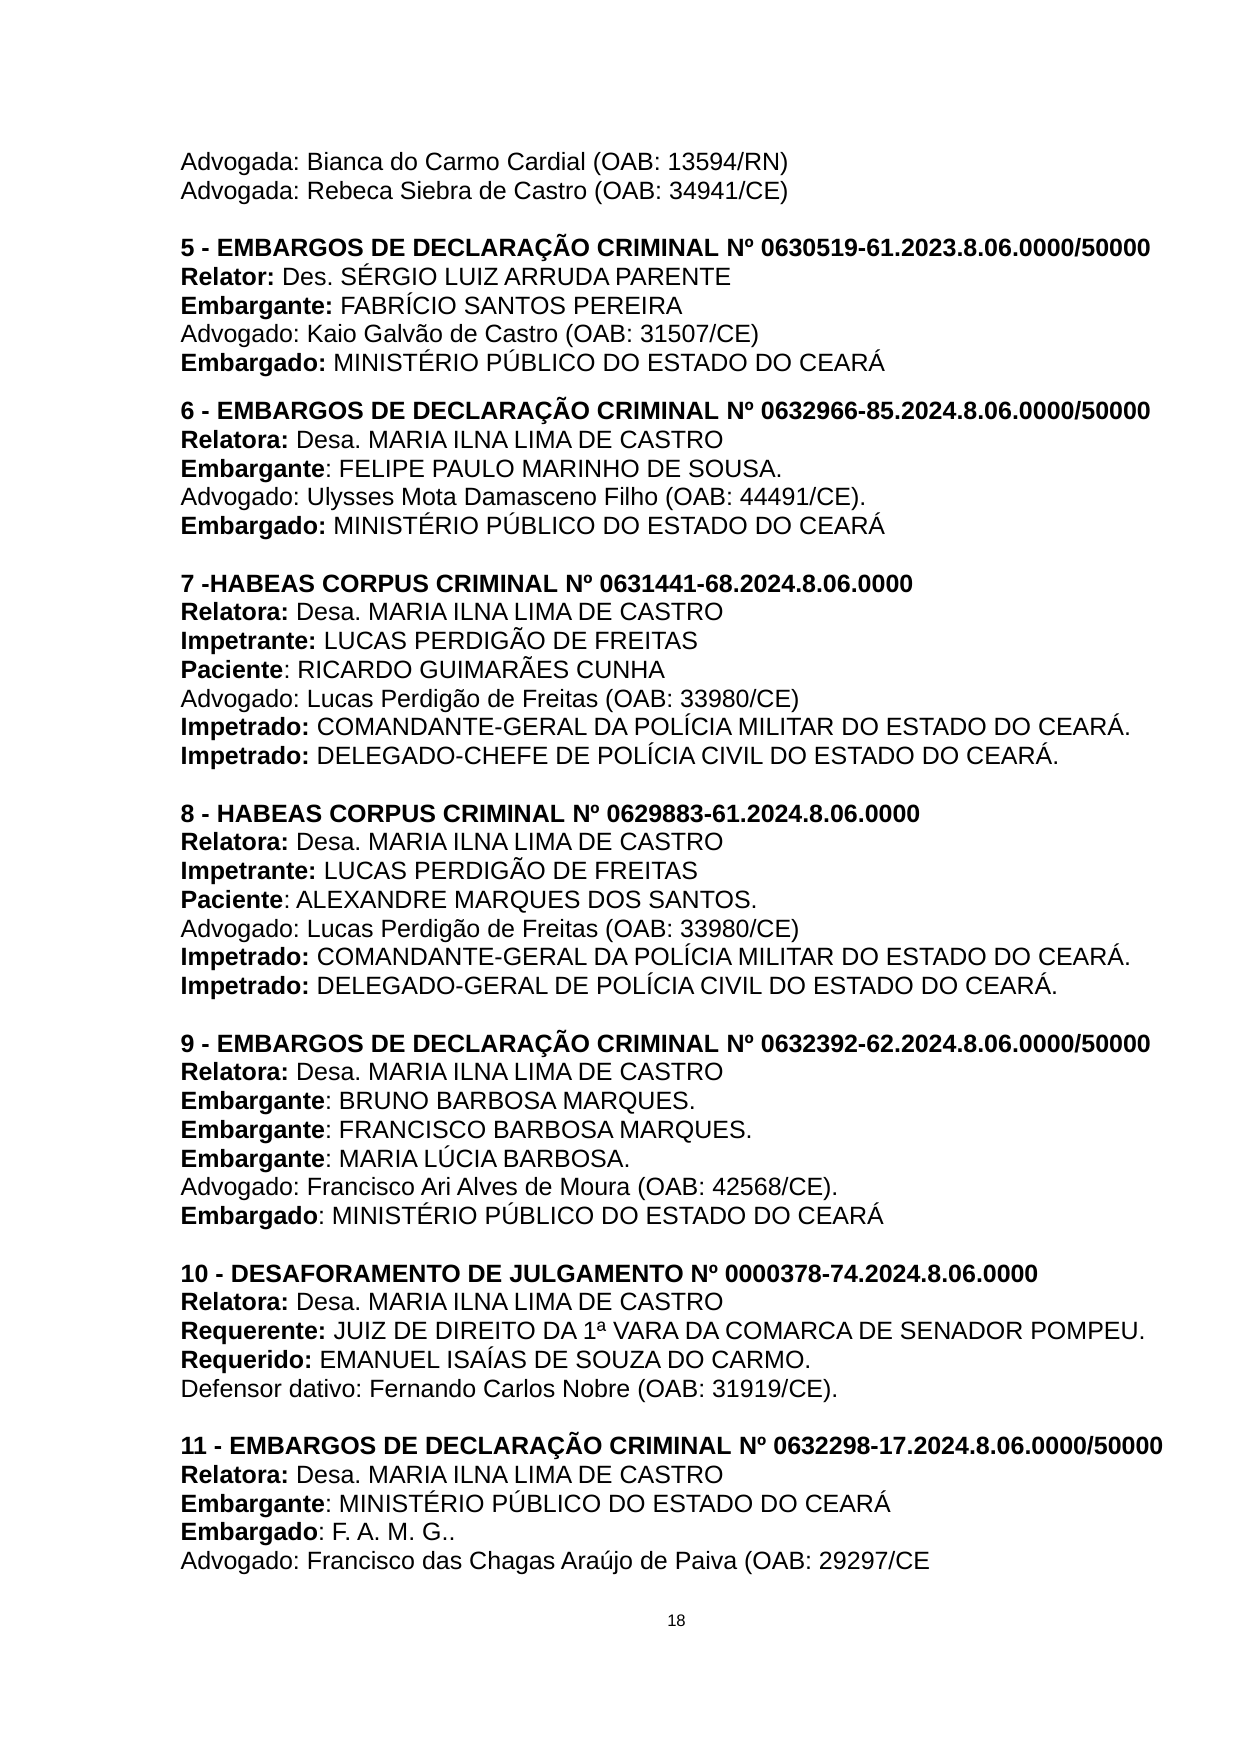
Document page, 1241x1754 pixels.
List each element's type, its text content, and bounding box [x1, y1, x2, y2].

text Embargado: F. A. M. G.. [180, 1517, 1172, 1546]
text Advogado: Lucas Perdigão de Freitas (OAB: 33980/CE) [180, 683, 1172, 712]
text Impetrado: DELEGADO-GERAL DE POLÍCIA CIVIL DO ESTADO DO CEARÁ. [180, 971, 1172, 1000]
text Impetrado: DELEGADO-CHEFE DE POLÍCIA CIVIL DO ESTADO DO CEARÁ. [180, 741, 1172, 770]
text Impetrante: LUCAS PERDIGÃO DE FREITAS [180, 626, 1172, 655]
text Advogada: Bianca do Carmo Cardial (OAB: 13594/RN) [180, 147, 1172, 176]
text Paciente: RICARDO GUIMARÃES CUNHA [180, 655, 1172, 683]
text Embargante: FELIPE PAULO MARINHO DE SOUSA. [180, 453, 1172, 482]
text Advogado: Francisco Ari Alves de Moura (OAB: 42568/CE). [180, 1172, 1172, 1201]
text 6 - EMBARGOS DE DECLARAÇÃO CRIMINAL Nº 0632966-85.2024.8.06.0000/50000 [180, 396, 1172, 425]
text Embargante: MARIA LÚCIA BARBOSA. [180, 1143, 1172, 1172]
text 5 - EMBARGOS DE DECLARAÇÃO CRIMINAL Nº 0630519-61.2023.8.06.0000/50000 [180, 233, 1172, 262]
text 9 - EMBARGOS DE DECLARAÇÃO CRIMINAL Nº 0632392-62.2024.8.06.0000/50000 [180, 1028, 1172, 1057]
text Relatora: Desa. MARIA ILNA LIMA DE CASTRO [180, 597, 1172, 626]
text Advogada: Rebeca Siebra de Castro (OAB: 34941/CE) [180, 176, 1172, 204]
text Embargado: MINISTÉRIO PÚBLICO DO ESTADO DO CEARÁ [180, 1201, 1172, 1230]
text Relatora: Desa. MARIA ILNA LIMA DE CASTRO [180, 827, 1172, 856]
text Advogado: Francisco das Chagas Araújo de Paiva (OAB: 29297/CE [180, 1546, 1172, 1575]
text Paciente: ALEXANDRE MARQUES DOS SANTOS. [180, 885, 1172, 913]
text Impetrante: LUCAS PERDIGÃO DE FREITAS [180, 856, 1172, 885]
text Impetrado: COMANDANTE-GERAL DA POLÍCIA MILITAR DO ESTADO DO CEARÁ. [180, 712, 1172, 741]
text Embargante: MINISTÉRIO PÚBLICO DO ESTADO DO CEARÁ [180, 1488, 1172, 1517]
text Embargante: FRANCISCO BARBOSA MARQUES. [180, 1115, 1172, 1143]
text 10 - DESAFORAMENTO DE JULGAMENTO Nº 0000378-74.2024.8.06.0000 [180, 1258, 1172, 1287]
text Advogado: Lucas Perdigão de Freitas (OAB: 33980/CE) [180, 913, 1172, 942]
text Embargante: FABRÍCIO SANTOS PEREIRA [180, 291, 1172, 319]
text Defensor dativo: Fernando Carlos Nobre (OAB: 31919/CE). [180, 1373, 1172, 1402]
text 7 -HABEAS CORPUS CRIMINAL Nº 0631441-68.2024.8.06.0000 [180, 568, 1172, 597]
text Relatora: Desa. MARIA ILNA LIMA DE CASTRO [180, 1460, 1172, 1488]
text Requerente: JUIZ DE DIREITO DA 1ª VARA DA COMARCA DE SENADOR POMPEU. [180, 1316, 1172, 1345]
text Relatora: Desa. MARIA ILNA LIMA DE CASTRO [180, 425, 1172, 453]
text Embargado: MINISTÉRIO PÚBLICO DO ESTADO DO CEARÁ [180, 348, 1172, 377]
text Advogado: Kaio Galvão de Castro (OAB: 31507/CE) [180, 319, 1172, 348]
text Embargado: MINISTÉRIO PÚBLICO DO ESTADO DO CEARÁ [180, 511, 1172, 540]
text Relator: Des. SÉRGIO LUIZ ARRUDA PARENTE [180, 262, 1172, 291]
text 8 - HABEAS CORPUS CRIMINAL Nº 0629883-61.2024.8.06.0000 [180, 798, 1172, 827]
text Relatora: Desa. MARIA ILNA LIMA DE CASTRO [180, 1057, 1172, 1086]
text Relatora: Desa. MARIA ILNA LIMA DE CASTRO [180, 1287, 1172, 1316]
text Advogado: Ulysses Mota Damasceno Filho (OAB: 44491/CE). [180, 482, 1172, 511]
text Impetrado: COMANDANTE-GERAL DA POLÍCIA MILITAR DO ESTADO DO CEARÁ. [180, 942, 1172, 971]
text Requerido: EMANUEL ISAÍAS DE SOUZA DO CARMO. [180, 1345, 1172, 1373]
text Embargante: BRUNO BARBOSA MARQUES. [180, 1086, 1172, 1115]
text 11 - EMBARGOS DE DECLARAÇÃO CRIMINAL Nº 0632298-17.2024.8.06.0000/50000 [180, 1431, 1172, 1460]
